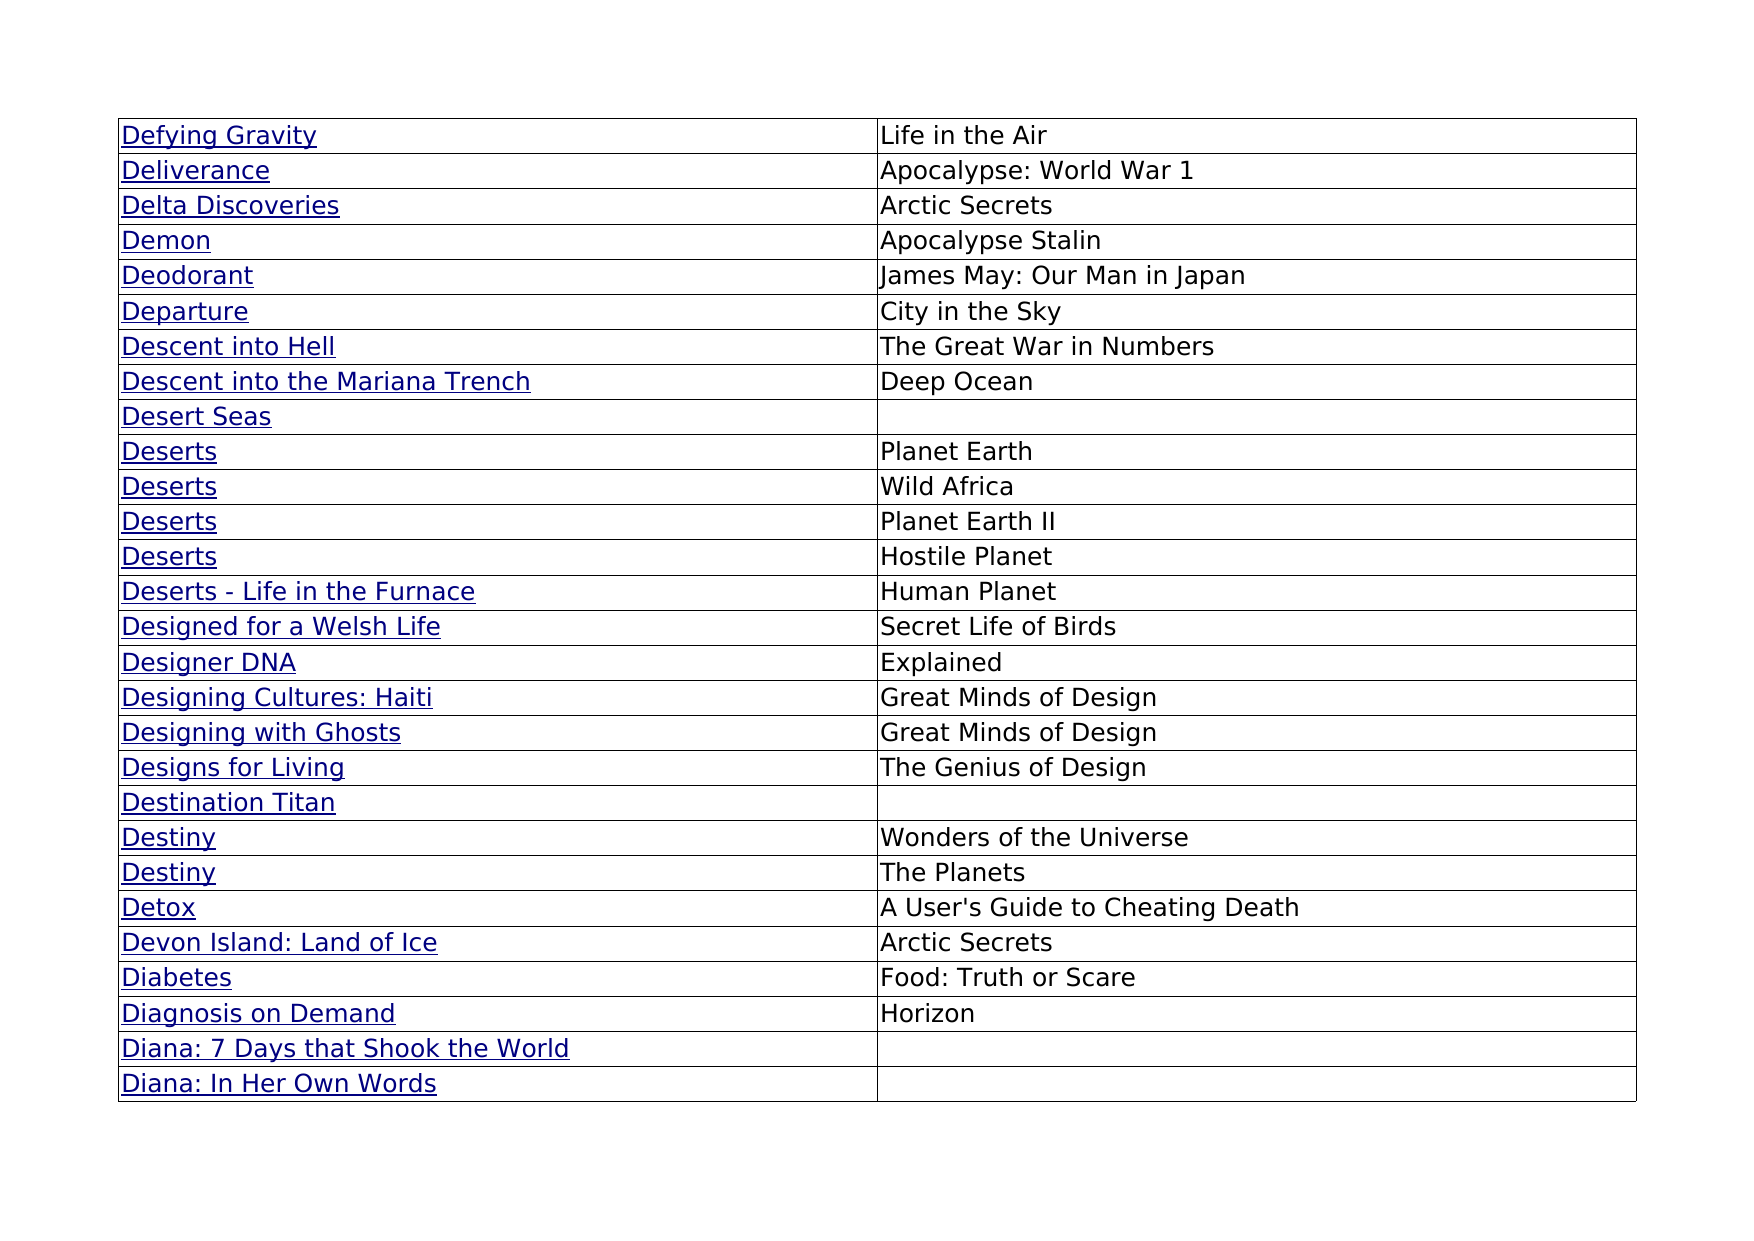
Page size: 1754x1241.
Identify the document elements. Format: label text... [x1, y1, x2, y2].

table_cell [878, 786, 1636, 820]
table_cell Descent into Hell [119, 330, 877, 364]
table_cell [878, 400, 1636, 434]
table_cell Arctic Secrets [878, 927, 1636, 961]
table_cell Diabetes [119, 962, 877, 996]
table_cell Deserts - Life in the Furnace [119, 576, 877, 609]
table_cell Designing Cultures: Haiti [119, 681, 877, 715]
table_cell Deserts [119, 505, 877, 539]
table_cell Deliverance [119, 154, 877, 188]
table_cell Wonders of the Universe [878, 821, 1636, 855]
table_cell City in the Sky [878, 295, 1636, 329]
table_cell Designer DNA [119, 646, 877, 680]
table_cell The Genius of Design [878, 751, 1636, 785]
table_cell Descent into the Mariana Trench [119, 365, 877, 399]
table_cell Apocalypse: World War 1 [878, 154, 1636, 188]
table_cell Defying Gravity [119, 119, 877, 153]
table_cell Secret Life of Birds [878, 611, 1636, 645]
table_cell Planet Earth II [878, 505, 1636, 539]
table_cell Devon Island: Land of Ice [119, 927, 877, 961]
table_cell The Planets [878, 856, 1636, 890]
table_cell Life in the Air [878, 119, 1636, 153]
table_cell Wild Africa [878, 470, 1636, 504]
table_cell A User's Guide to Cheating Death [878, 891, 1636, 926]
table_cell [878, 1032, 1636, 1066]
table_cell Planet Earth [878, 435, 1636, 469]
table_cell Hostile Planet [878, 540, 1636, 574]
table_cell Departure [119, 295, 877, 329]
table_cell The Great War in Numbers [878, 330, 1636, 364]
table_cell Great Minds of Design [878, 716, 1636, 750]
table_cell Arctic Secrets [878, 189, 1636, 223]
table_cell Delta Discoveries [119, 189, 877, 223]
table_cell Deodorant [119, 260, 877, 294]
table_cell Deep Ocean [878, 365, 1636, 399]
table_cell Deserts [119, 435, 877, 469]
table_cell James May: Our Man in Japan [878, 260, 1636, 294]
table_cell Detox [119, 891, 877, 926]
table_cell Designed for a Welsh Life [119, 611, 877, 645]
table_cell Demon [119, 225, 877, 258]
table_cell Food: Truth or Scare [878, 962, 1636, 996]
table_cell Destination Titan [119, 786, 877, 820]
table_cell Desert Seas [119, 400, 877, 434]
table_cell Apocalypse Stalin [878, 225, 1636, 258]
table_cell Designing with Ghosts [119, 716, 877, 750]
table_cell [878, 1067, 1636, 1101]
table_cell Diagnosis on Demand [119, 997, 877, 1031]
table_cell Designs for Living [119, 751, 877, 785]
table_cell Deserts [119, 540, 877, 574]
table_cell Diana: In Her Own Words [119, 1067, 877, 1101]
table_cell Destiny [119, 821, 877, 855]
table_cell Explained [878, 646, 1636, 680]
table_cell Human Planet [878, 576, 1636, 609]
table_cell Great Minds of Design [878, 681, 1636, 715]
table_cell Horizon [878, 997, 1636, 1031]
table_cell Diana: 7 Days that Shook the World [119, 1032, 877, 1066]
table_cell Deserts [119, 470, 877, 504]
table_cell Destiny [119, 856, 877, 890]
